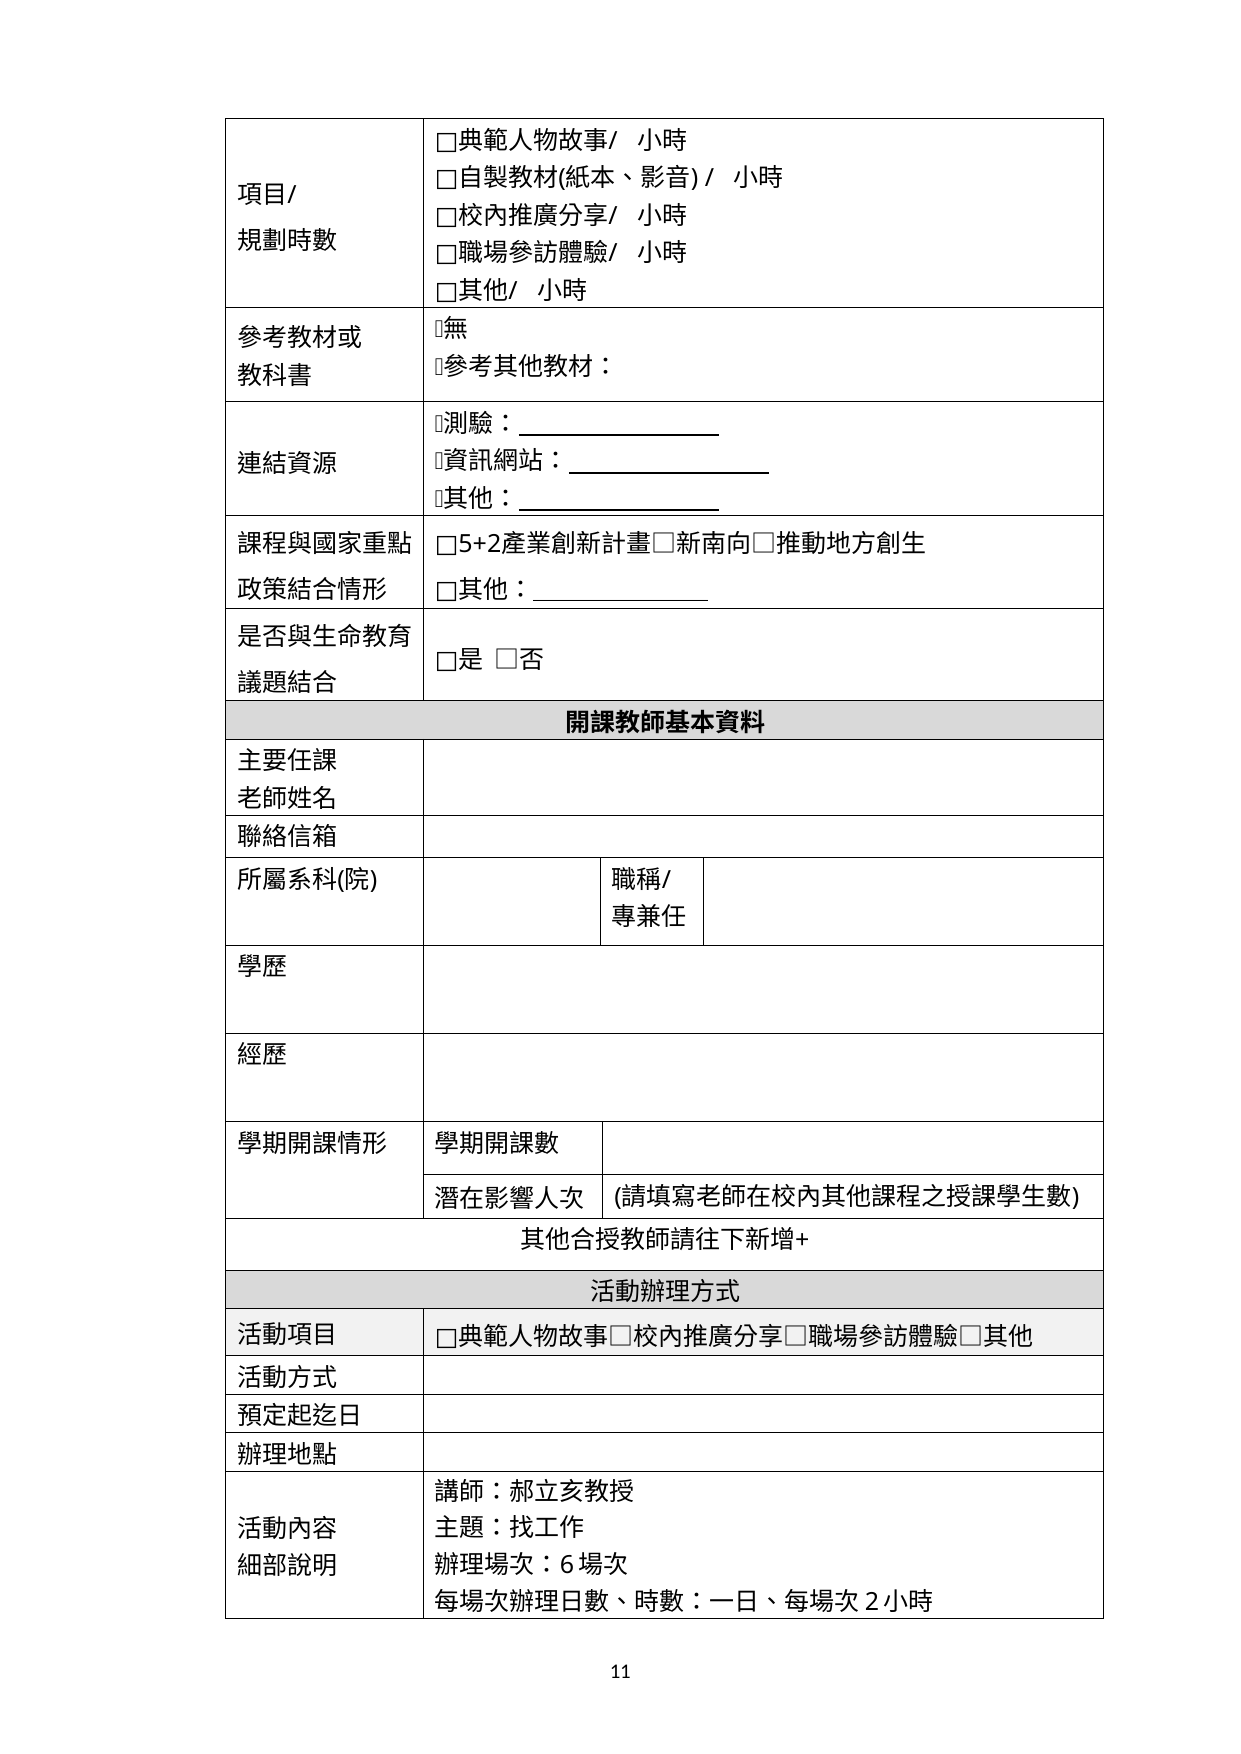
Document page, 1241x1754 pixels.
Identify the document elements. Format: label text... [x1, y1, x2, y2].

table_cell 潛在影響人次 [424, 1175, 602, 1218]
table_cell 聯絡信箱 [226, 816, 423, 857]
table_cell 經歷 [226, 1034, 423, 1121]
table_cell 無 參考其他教材： [424, 308, 1103, 401]
table_cell 所屬系科(院) [226, 858, 423, 944]
table_cell 測驗： 資訊網站： 其他： [424, 402, 1103, 515]
table_cell 學期開課數 [424, 1122, 602, 1174]
table_cell 活動辦理方式 [226, 1271, 1103, 1308]
table_cell 講師：郝立亥教授 主題：找工作 辦理場次：6場次 每場次辦理日數、時數：一日、每場次2小時 [424, 1472, 1103, 1618]
table_cell 連結資源 [226, 402, 423, 515]
table_cell 開課教師基本資料 [226, 701, 1103, 739]
table_cell 主要任課 老師姓名 [226, 740, 423, 815]
table_cell [603, 1122, 1103, 1174]
table_cell 參考教材或 教科書 [226, 308, 423, 401]
table_cell [424, 1395, 1103, 1432]
table_cell □是 □否 [424, 609, 1103, 700]
table_cell [424, 740, 1103, 815]
table_cell 學期開課情形 [226, 1122, 423, 1218]
table_cell 活動方式 [226, 1356, 423, 1393]
table_cell [424, 858, 600, 944]
table_cell 預定起迄日 [226, 1395, 423, 1432]
table_cell [424, 1356, 1103, 1393]
table_cell □典範人物故事/ 小時 □自製教材(紙本、影音) / 小時 □校內推廣分享/ 小時 □職場參訪體驗/ 小時 □其他/ 小時 [424, 119, 1103, 307]
table_cell □典範人物故事□校內推廣分享□職場參訪體驗□其他 [424, 1309, 1103, 1355]
table_cell [424, 816, 1103, 857]
table_cell 辦理地點 [226, 1433, 423, 1471]
table_cell 其他合授教師請往下新增+ [226, 1219, 1103, 1269]
table_cell 課程與國家重點政策結合情形 [226, 516, 423, 607]
table_cell 項目/ 規劃時數 [226, 119, 423, 307]
table_cell 學歷 [226, 946, 423, 1033]
table_cell 職稱/專兼任 [601, 858, 703, 944]
table_cell [424, 946, 1103, 1033]
table_cell [424, 1034, 1103, 1121]
table_cell [704, 858, 1103, 944]
table_cell 是否與生命教育議題結合 [226, 609, 423, 700]
table_cell (請填寫老師在校內其他課程之授課學生數) [603, 1175, 1103, 1218]
table_cell 活動項目 [226, 1309, 423, 1355]
table_cell 活動內容 細部說明 [226, 1472, 423, 1618]
table_cell □5+2產業創新計畫□新南向□推動地方創生 □其他：＿＿＿＿＿＿＿ [424, 516, 1103, 607]
table_cell [424, 1433, 1103, 1471]
